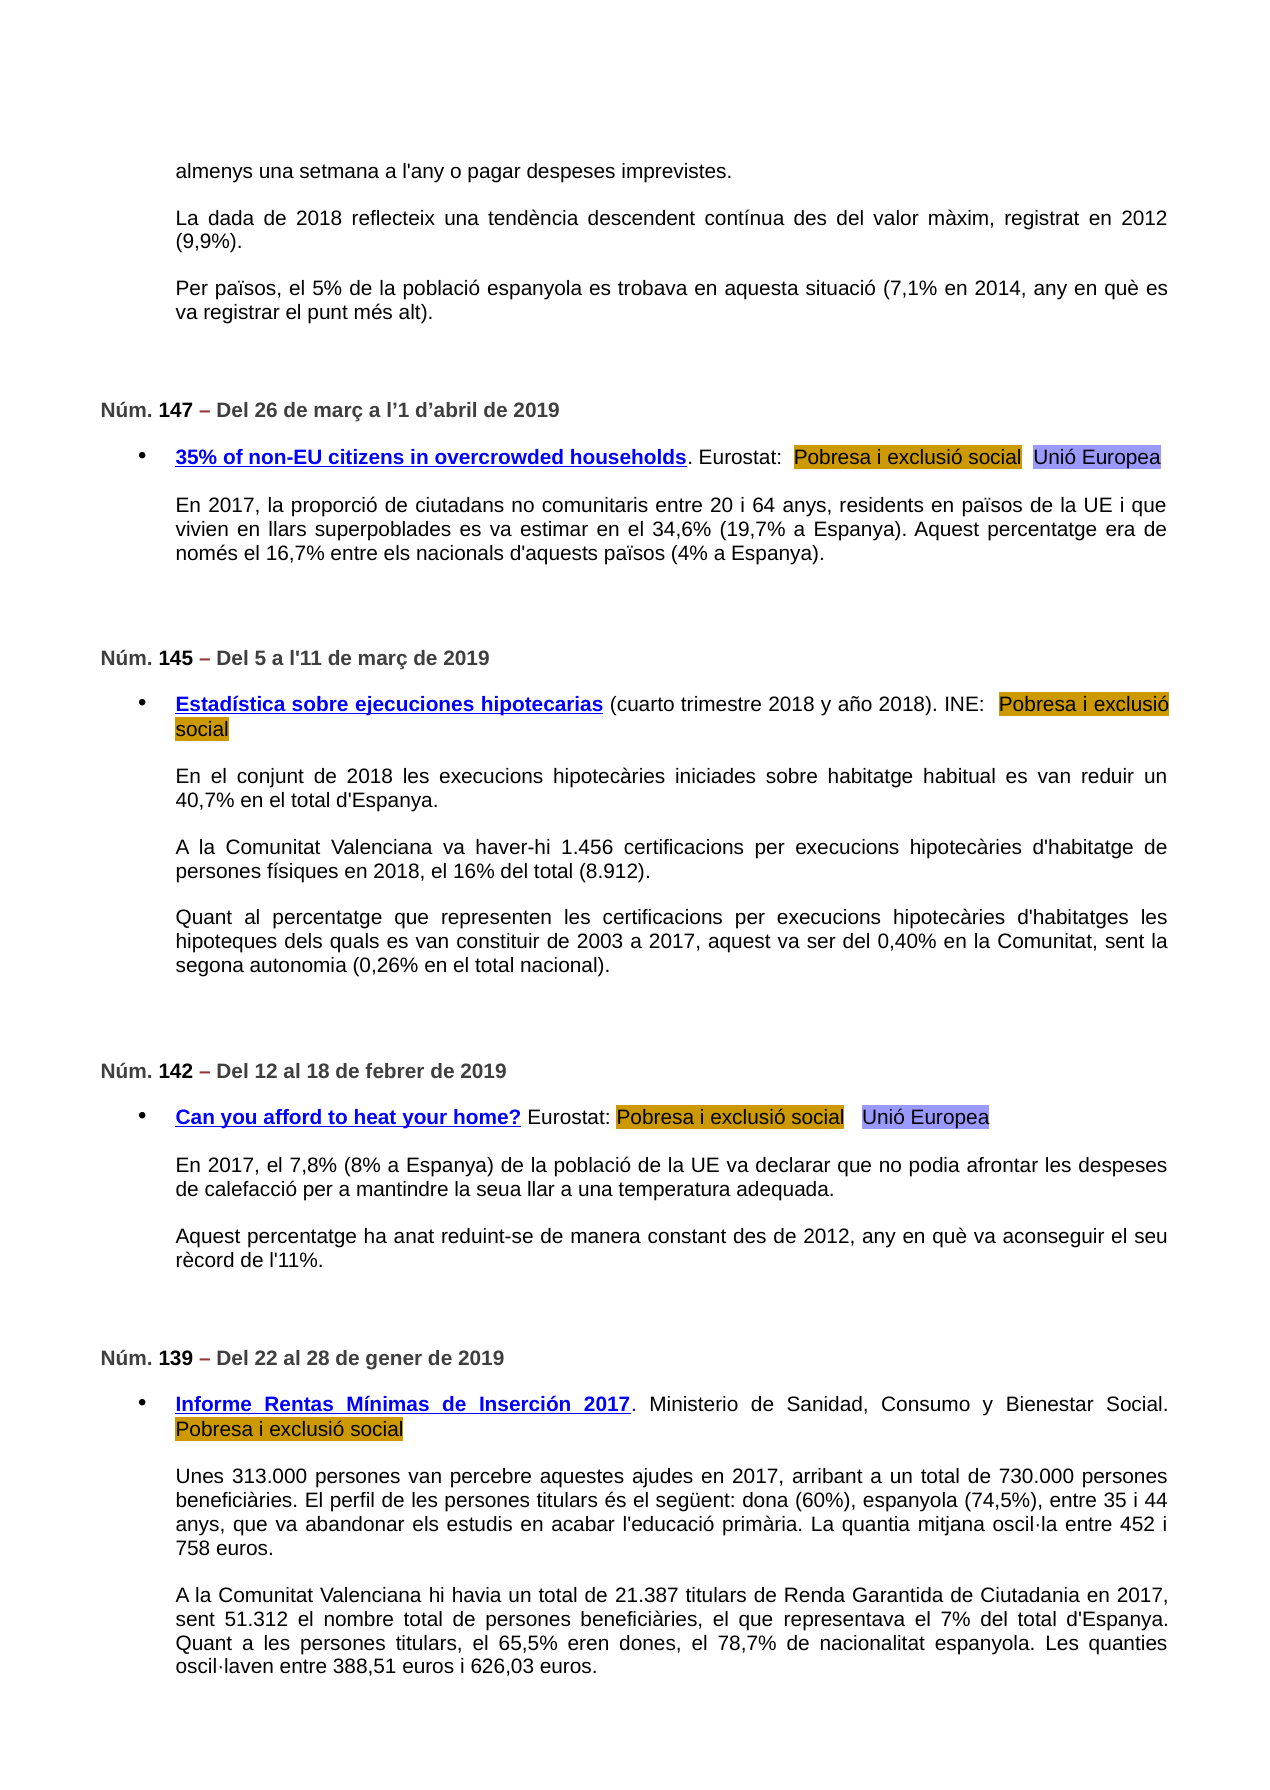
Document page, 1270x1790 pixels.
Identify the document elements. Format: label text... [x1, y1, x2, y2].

text Núm. 147 – Del 26 de març a l’1 d’abril de 2019 [100, 398, 1169, 422]
text En el conjunt de 2018 les execucions hipotecàries iniciades sobre habitatge habitual es van reduir un 40,7% en el total d'Espanya. [175, 764, 1169, 812]
text Quant al percentatge que representen les certificacions per execucions hipotecàries d'habitatges les hipoteques dels quals es van constituir de 2003 a 2017, aquest va ser del 0,40% en la Comunitat, sent la segona autonomia (0,26% en el total nacional). [175, 905, 1169, 977]
text Aquest percentatge ha anat reduint-se de manera constant des de 2012, any en què va aconseguir el seu rècord de l'11%. [175, 1223, 1169, 1271]
list Estadística sobre ejecuciones hipotecarias (cuarto trimestre 2018 y año 2018). INE: Pobresa i exclusió social [138, 692, 1169, 741]
list Can you afford to heat your home? Eurostat: Pobresa i exclusió social Unió Europea [138, 1105, 1169, 1130]
list Unes 313.000 persones van percebre aquestes ajudes en 2017, arribant a un total de 730.000 persones beneficiàries. El perfil de les persones titulars és el següent: dona (60%), espanyola (74,5%), entre 35 i 44 anys, que va abandonar els estudis en acabar l'educació primària. La quantia mitjana oscil·la entre 452 i 758 euros. [138, 1464, 1169, 1560]
text En 2017, la proporció de ciutadans no comunitaris entre 20 i 64 anys, residents en països de la UE i que vivien en llars superpoblades es va estimar en el 34,6% (19,7% a Espanya). Aquest percentatge era de només el 16,7% entre els nacionals d'aquests països (4% a Espanya). [175, 492, 1169, 564]
text Núm. 139 – Del 22 al 28 de gener de 2019 [100, 1346, 1169, 1369]
text La dada de 2018 reflecteix una tendència descendent contínua des del valor màxim, registrat en 2012 (9,9%). [175, 205, 1169, 253]
subtitle 35% of non-EU citizens in overcrowded households. Eurostat: Pobresa i exclusió social Unió Europea [138, 445, 1169, 470]
text Per països, el 5% de la població espanyola es trobava en aquesta situació (7,1% en 2014, any en què es va registrar el punt més alt). [175, 276, 1169, 324]
list A la Comunitat Valenciana hi havia un total de 21.387 titulars de Renda Garantida de Ciutadania en 2017, sent 51.312 el nombre total de persones beneficiàries, el que representava el 7% del total d'Espanya. Quant a les persones titulars, el 65,5% eren dones, el 78,7% de nacionalitat espanyola. Les quanties oscil·laven entre 388,51 euros i 626,03 euros. [138, 1582, 1169, 1678]
text almenys una setmana a l'any o pagar despeses imprevistes. [175, 159, 1169, 183]
text A la Comunitat Valenciana va haver-hi 1.456 certificacions per execucions hipotecàries d'habitatge de persones físiques en 2018, el 16% del total (8.912). [175, 834, 1169, 882]
text Núm. 145 – Del 5 a l'11 de març de 2019 [100, 646, 1169, 669]
text En 2017, el 7,8% (8% a Espanya) de la població de la UE va declarar que no podia afrontar les despeses de calefacció per a mantindre la seua llar a una temperatura adequada. [175, 1153, 1169, 1201]
list Informe Rentas Mínimas de Inserción 2017. Ministerio de Sanidad, Consumo y Bienestar Social. Pobresa i exclusió social [138, 1392, 1169, 1441]
text Núm. 142 – Del 12 al 18 de febrer de 2019 [100, 1058, 1169, 1082]
